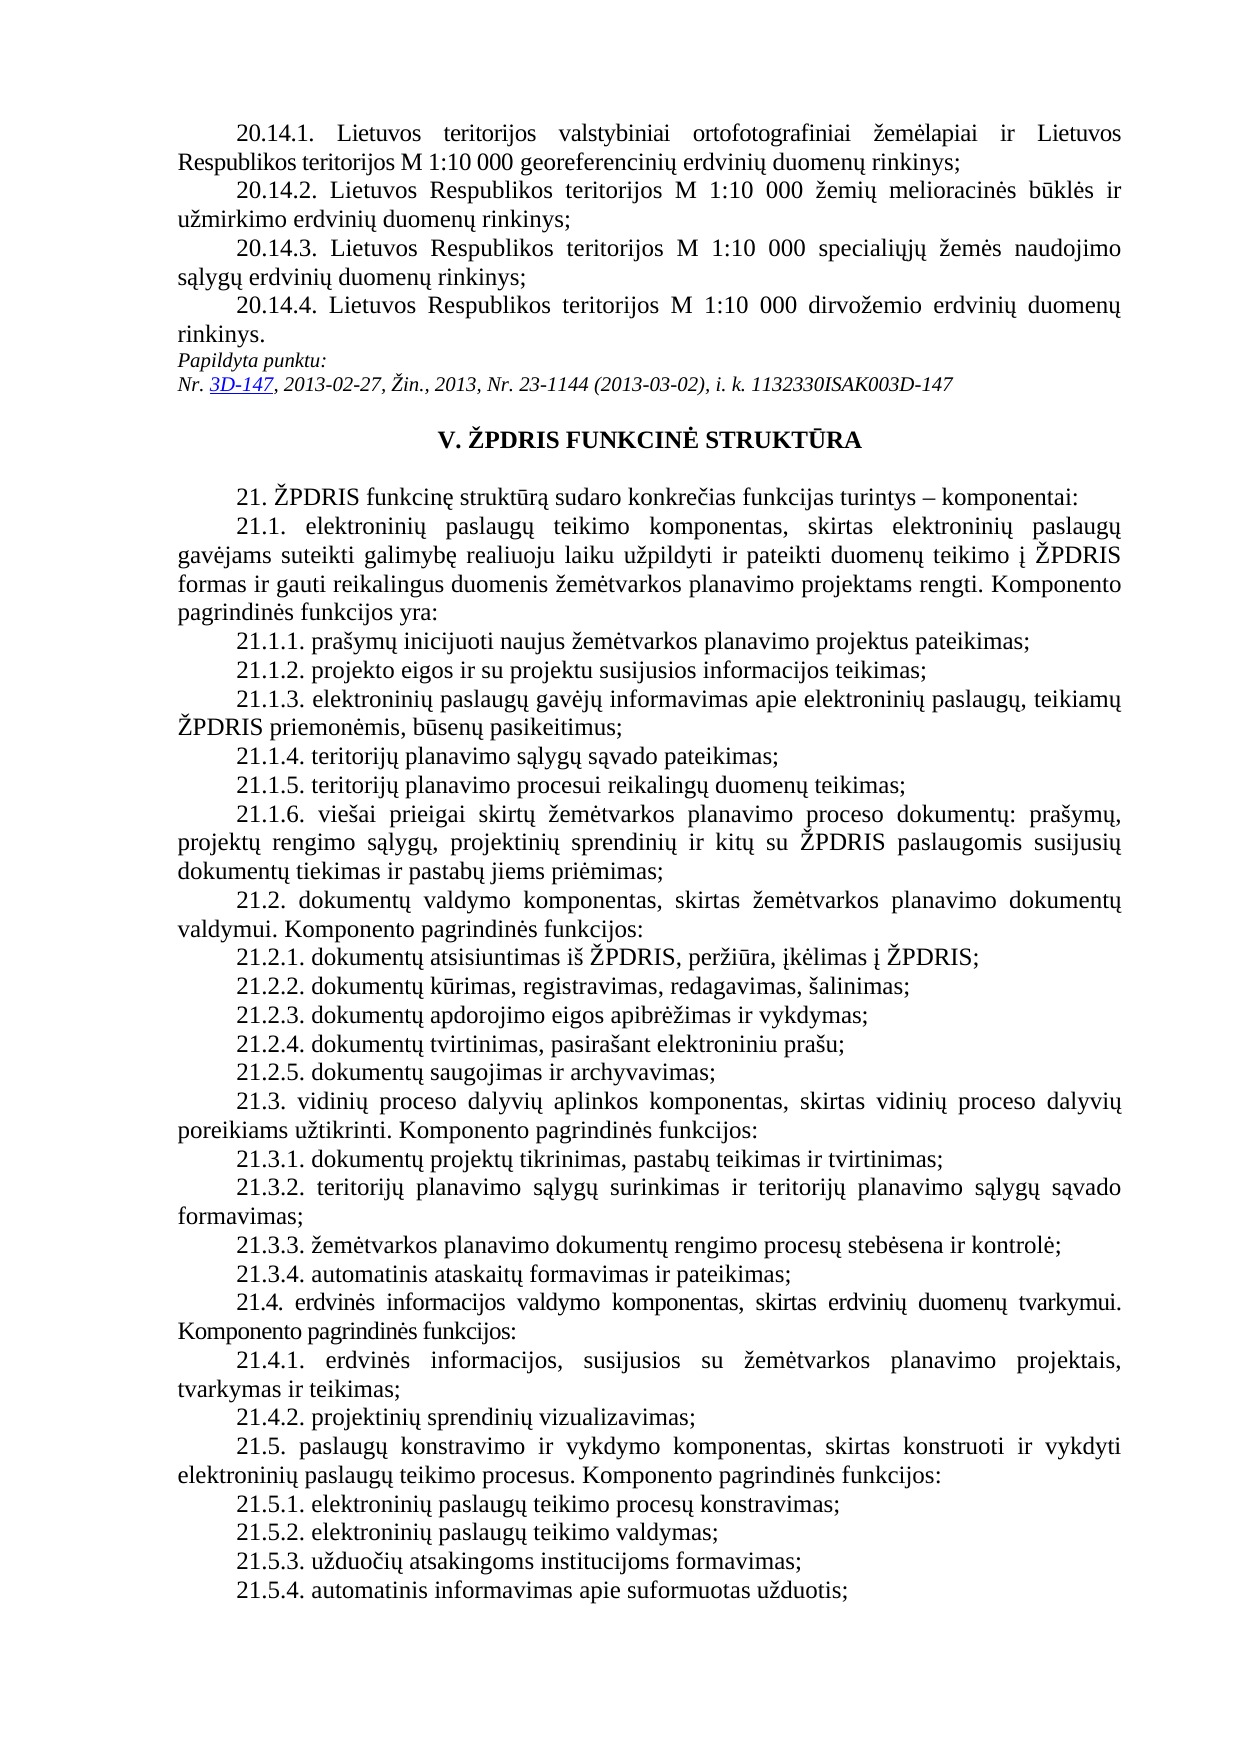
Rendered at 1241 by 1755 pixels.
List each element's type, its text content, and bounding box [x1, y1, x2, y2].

text 21.1.2. projekto eigos ir su projektu susijusios informacijos teikimas; [177, 655, 1122, 684]
text 21.1.6. viešai prieigai skirtų žemėtvarkos planavimo proceso dokumentų: prašymų, projektų rengimo sąlygų, projektinių sprendinių ir kitų su ŽPDRIS paslaugomis susijusių dokumentų tiekimas ir pastabų jiems priėmimas; [177, 799, 1122, 885]
text 21. ŽPDRIS funkcinę struktūrą sudaro konkrečias funkcijas turintys – komponentai: [177, 482, 1122, 511]
text 21.4. erdvinės informacijos valdymo komponentas, skirtas erdvinių duomenų tvarkymui. Komponento pagrindinės funkcijos: [177, 1287, 1122, 1345]
text 21.4.2. projektinių sprendinių vizualizavimas; [177, 1402, 1122, 1431]
text 21.2.2. dokumentų kūrimas, registravimas, redagavimas, šalinimas; [177, 971, 1122, 1000]
text 21.5.1. elektroninių paslaugų teikimo procesų konstravimas; [177, 1489, 1122, 1517]
text 21.1.3. elektroninių paslaugų gavėjų informavimas apie elektroninių paslaugų, teikiamų ŽPDRIS priemonėmis, būsenų pasikeitimus; [177, 684, 1122, 741]
text 21.1.4. teritorijų planavimo sąlygų sąvado pateikimas; [177, 741, 1122, 770]
text 21.5.4. automatinis informavimas apie suformuotas užduotis; [177, 1575, 1122, 1604]
text 21.3.1. dokumentų projektų tikrinimas, pastabų teikimas ir tvirtinimas; [177, 1144, 1122, 1172]
text 21.2.1. dokumentų atsisiuntimas iš ŽPDRIS, peržiūra, įkėlimas į ŽPDRIS; [177, 942, 1122, 971]
text V. ŽPDRIS FUNKCINĖ STRUKTŪRA [177, 425, 1122, 454]
text Papildyta punktu: [177, 348, 1122, 372]
text 21.3. vidinių proceso dalyvių aplinkos komponentas, skirtas vidinių proceso dalyvių poreikiams užtikrinti. Komponento pagrindinės funkcijos: [177, 1086, 1122, 1144]
text 20.14.4. Lietuvos Respublikos teritorijos M 1:10 000 dirvožemio erdvinių duomenų rinkinys. [177, 291, 1122, 348]
text 21.2. dokumentų valdymo komponentas, skirtas žemėtvarkos planavimo dokumentų valdymui. Komponento pagrindinės funkcijos: [177, 885, 1122, 942]
text 21.5.3. užduočių atsakingoms institucijoms formavimas; [177, 1546, 1122, 1575]
text 20.14.2. Lietuvos Respublikos teritorijos M 1:10 000 žemių melioracinės būklės ir užmirkimo erdvinių duomenų rinkinys; [177, 176, 1122, 233]
text 21.2.4. dokumentų tvirtinimas, pasirašant elektroniniu prašu; [177, 1029, 1122, 1057]
text 21.3.4. automatinis ataskaitų formavimas ir pateikimas; [177, 1259, 1122, 1287]
text 21.5.2. elektroninių paslaugų teikimo valdymas; [177, 1517, 1122, 1546]
text 21.1. elektroninių paslaugų teikimo komponentas, skirtas elektroninių paslaugų gavėjams suteikti galimybę realiuoju laiku užpildyti ir pateikti duomenų teikimo į ŽPDRIS formas ir gauti reikalingus duomenis žemėtvarkos planavimo projektams rengti. Komponento pagrindinės funkcijos yra: [177, 511, 1122, 626]
text 21.3.3. žemėtvarkos planavimo dokumentų rengimo procesų stebėsena ir kontrolė; [177, 1230, 1122, 1259]
text 20.14.3. Lietuvos Respublikos teritorijos M 1:10 000 specialiųjų žemės naudojimo sąlygų erdvinių duomenų rinkinys; [177, 233, 1122, 291]
text 20.14.1. Lietuvos teritorijos valstybiniai ortofotografiniai žemėlapiai ir Lietuvos Respublikos teritorijos M 1:10 000 georeferencinių erdvinių duomenų rinkinys; [177, 118, 1122, 176]
text 21.1.5. teritorijų planavimo procesui reikalingų duomenų teikimas; [177, 770, 1122, 799]
text 21.5. paslaugų konstravimo ir vykdymo komponentas, skirtas konstruoti ir vykdyti elektroninių paslaugų teikimo procesus. Komponento pagrindinės funkcijos: [177, 1431, 1122, 1489]
text 21.2.3. dokumentų apdorojimo eigos apibrėžimas ir vykdymas; [177, 1000, 1122, 1029]
text 21.2.5. dokumentų saugojimas ir archyvavimas; [177, 1057, 1122, 1086]
text Nr. 3D-147, 2013-02-27, Žin., 2013, Nr. 23-1144 (2013-03-02), i. k. 1132330ISAK003D-147 [177, 372, 1122, 396]
text 21.1.1. prašymų inicijuoti naujus žemėtvarkos planavimo projektus pateikimas; [177, 626, 1122, 655]
text 21.3.2. teritorijų planavimo sąlygų surinkimas ir teritorijų planavimo sąlygų sąvado formavimas; [177, 1172, 1122, 1230]
text 21.4.1. erdvinės informacijos, susijusios su žemėtvarkos planavimo projektais, tvarkymas ir teikimas; [177, 1345, 1122, 1402]
